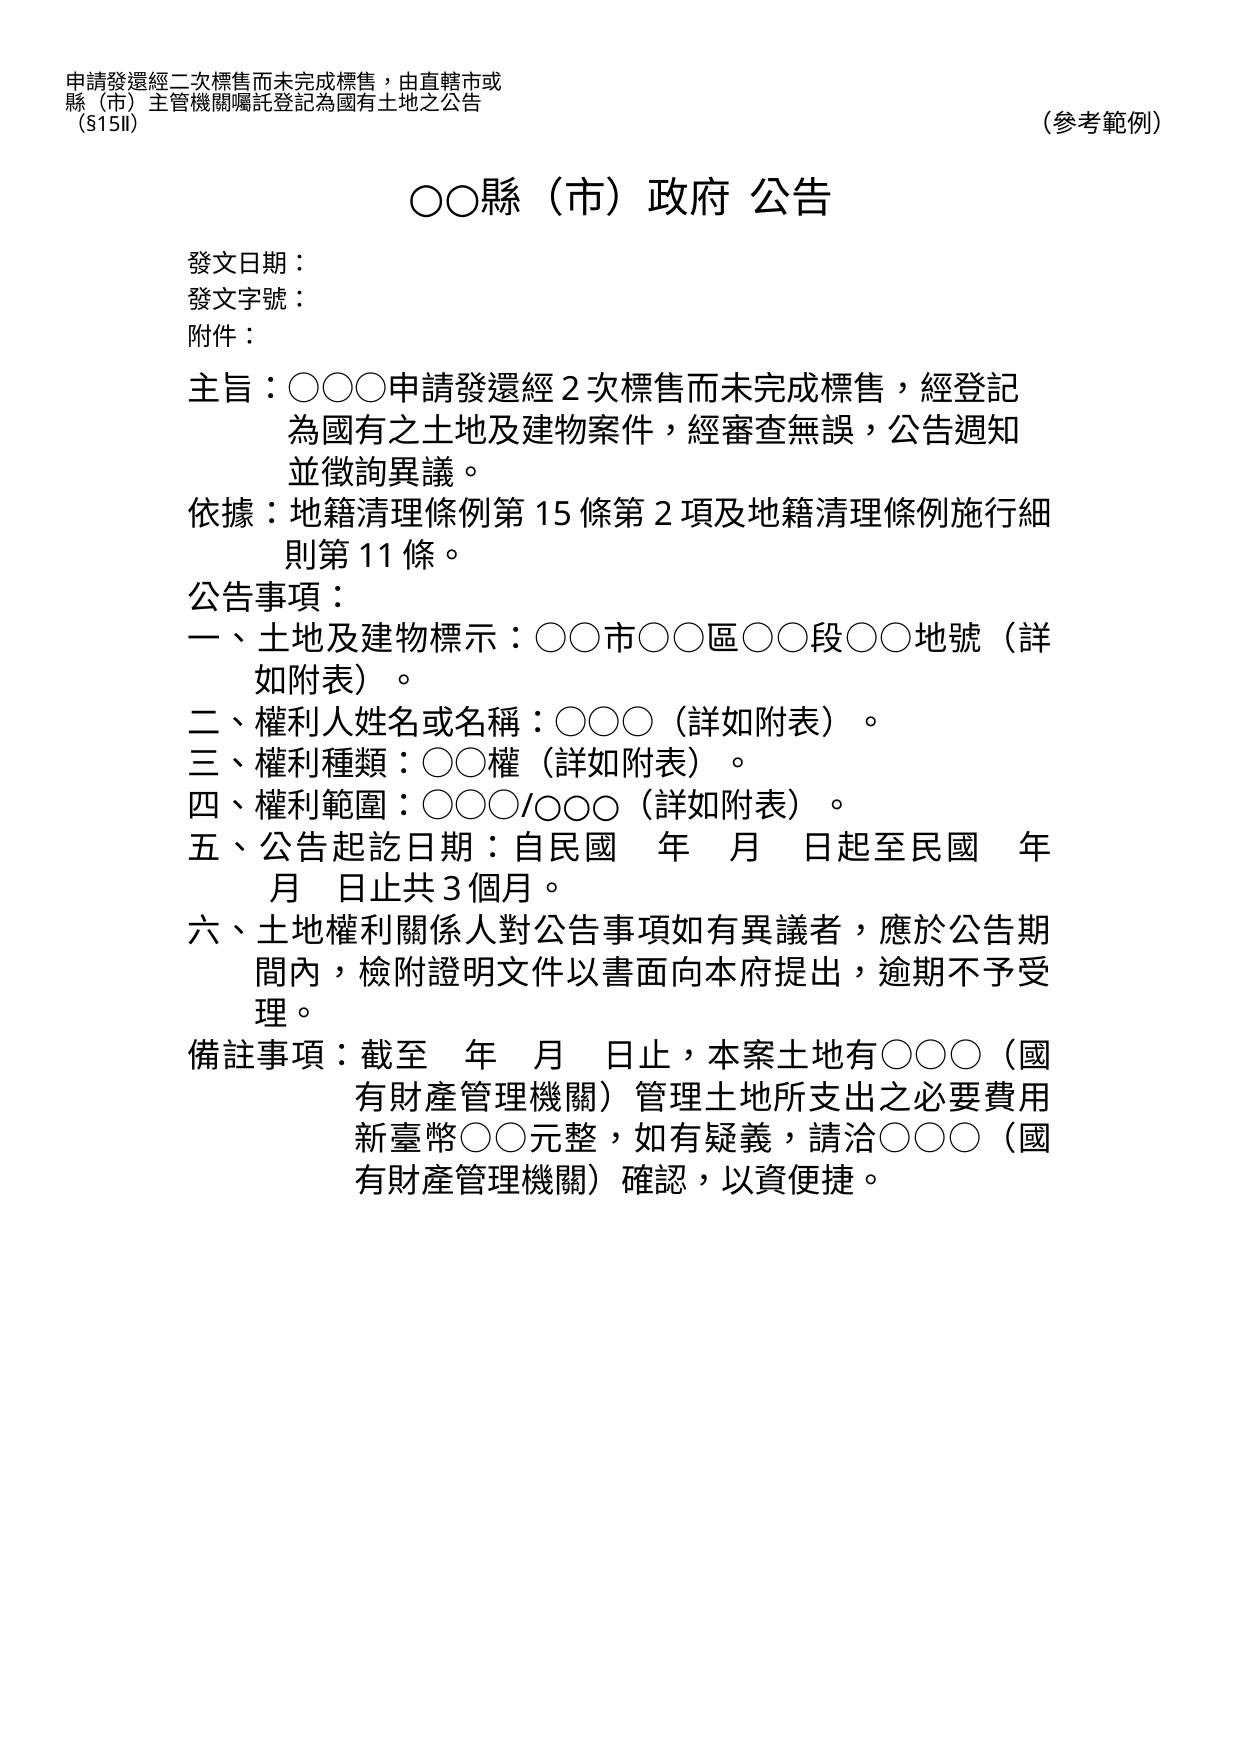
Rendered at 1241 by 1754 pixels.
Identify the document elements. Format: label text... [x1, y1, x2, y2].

text 四、權利範圍：○○○/○○○（詳如附表）。 [187, 784, 1053, 826]
text 二、權利人姓名或名稱：○○○（詳如附表）。 [187, 701, 1053, 742]
text 公告事項： [187, 576, 1053, 617]
text 附件： [187, 316, 582, 352]
text 發文日期： [187, 244, 1053, 280]
text 五、公告起訖日期：自民國 年 月 日起至民國 年 － 月 日止共3個月。 [187, 826, 1053, 909]
text 備註事項：截至 年 月 日止，本案土地有○○○（國有財產管理機關）管理土地所支出之必要費用新臺幣○○元整，如有疑義，請洽○○○（國有財產管理機關）確認，以資便捷。 [187, 1034, 1053, 1201]
text （參考範例） [1027, 103, 1185, 139]
text 依據：地籍清理條例第15條第2項及地籍清理條例施行細則第11條。 [187, 492, 1053, 576]
text 發文字號： [187, 280, 1053, 316]
text 六、土地權利關係人對公告事項如有異議者，應於公告期間內，檢附證明文件以書面向本府提出，逾期不予受理。 [187, 909, 1053, 1034]
text ○○縣（市）政府 公告 [187, 164, 1053, 225]
text 三、權利種類：○○權（詳如附表）。 [187, 742, 1053, 784]
text 申請發還經二次標售而未完成標售，由直轄市或縣（市）主管機關囑託登記為國有土地之公告（§15Ⅱ） [65, 73, 523, 135]
text 主旨：○○○申請發還經2次標售而未完成標售，經登記為國有之土地及建物案件，經審查無誤，公告週知並徵詢異議。 [187, 367, 1053, 492]
text 一、土地及建物標示：○○市○○區○○段○○地號（詳如附表）。 [187, 617, 1053, 701]
